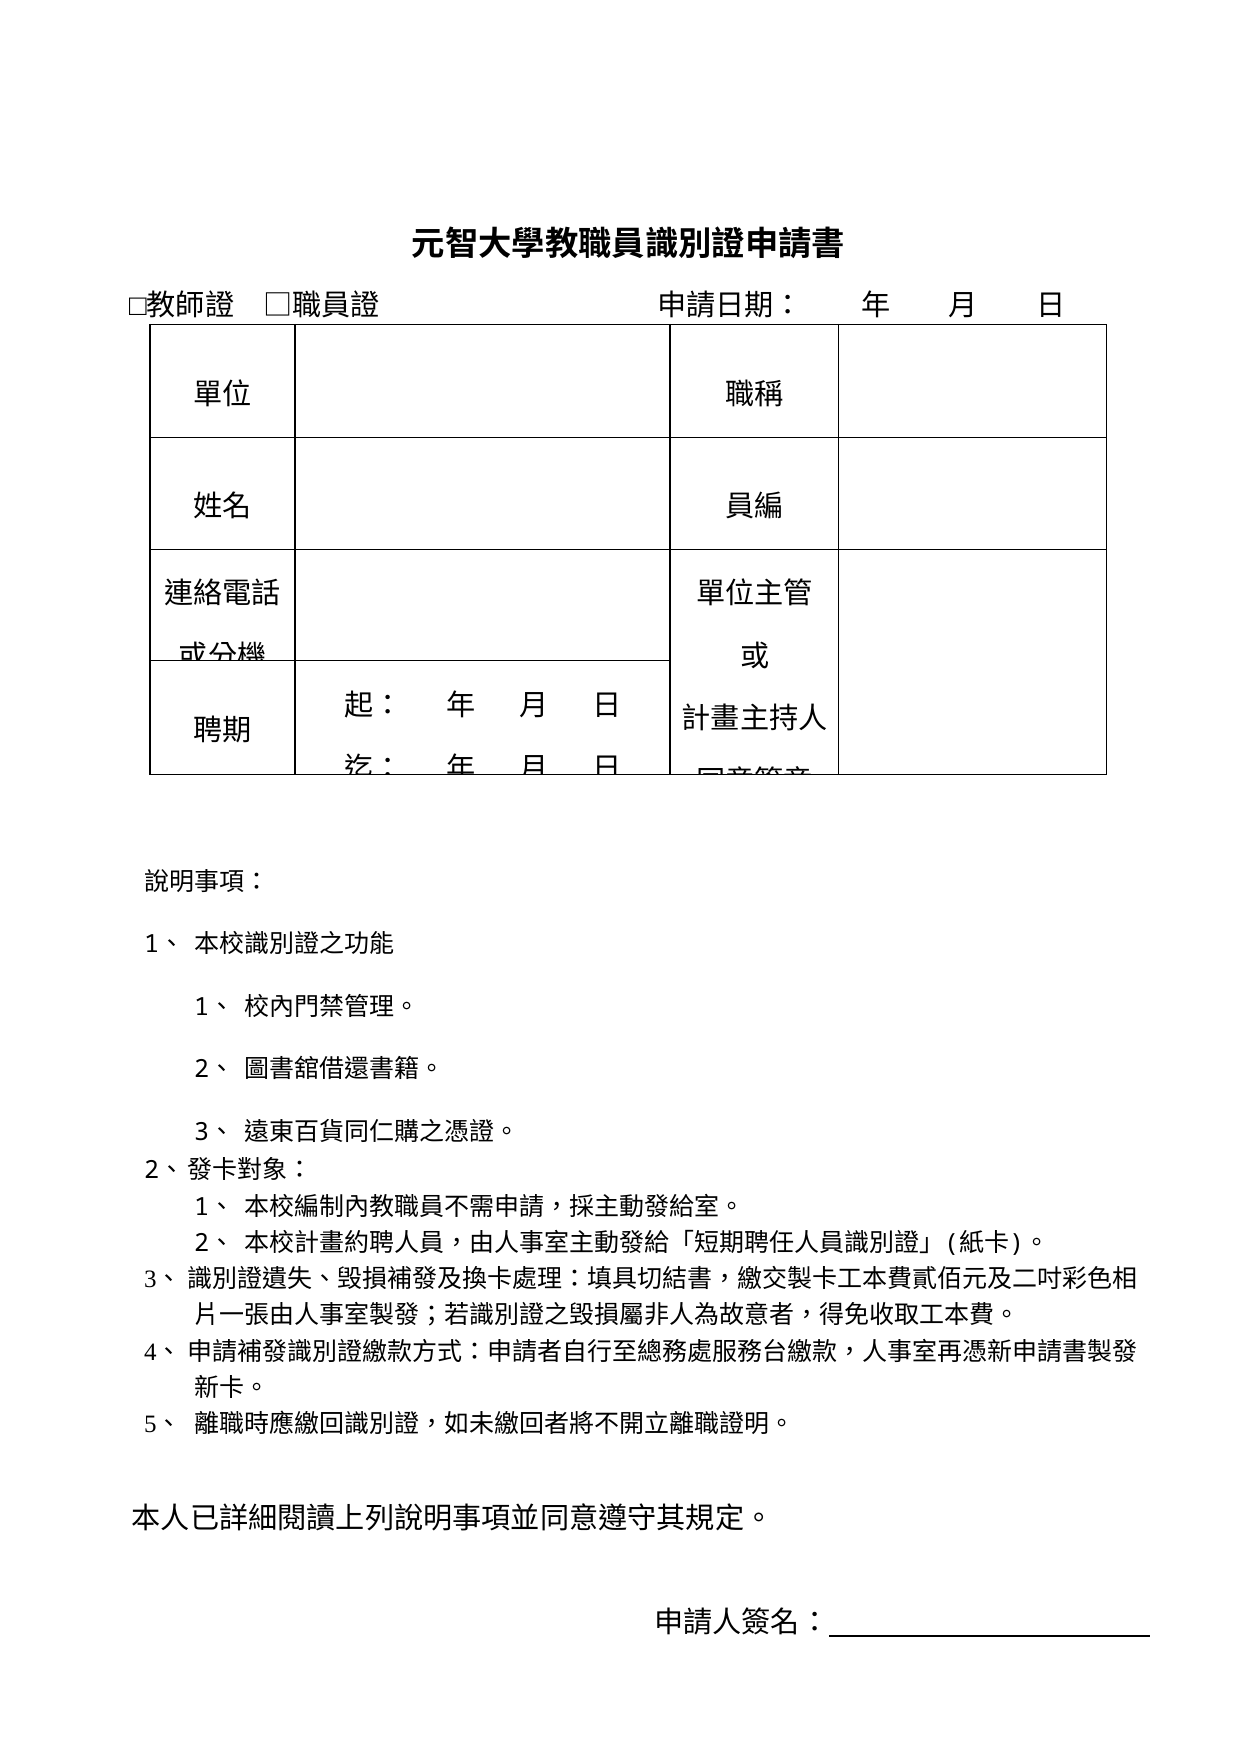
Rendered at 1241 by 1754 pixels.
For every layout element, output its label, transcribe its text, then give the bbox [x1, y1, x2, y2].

list 識別證遺失、毁損補發及換卡處理：填具切結書，繳交製卡工本費貳佰元及二吋彩色相片一張由人事室製發；若識別證之毁損屬非人為故意者，得免收取工本費。 [144, 1259, 1162, 1331]
text □教師證 □職員證 申請日期： 年 月 日 [94, 261, 1162, 324]
table_cell [296, 550, 669, 660]
table_cell 姓名 [151, 438, 294, 548]
list 發卡對象： [144, 1150, 1162, 1186]
table_cell 員編 [671, 438, 838, 548]
table_cell 單位主管 或 計畫主持人 同意簽章 [671, 550, 838, 774]
table_header [296, 325, 669, 437]
table_cell 連絡電話或分機 [151, 550, 294, 660]
table_cell 聘期 [151, 661, 294, 774]
text 說明事項： [144, 837, 1162, 900]
text 申請人簽名： [94, 1599, 1162, 1641]
table_cell [296, 438, 669, 548]
table_header 單位 [151, 325, 294, 437]
list 申請補發識別證繳款方式：申請者自行至總務處服務台繳款，人事室再憑新申請書製發新卡。 [144, 1331, 1162, 1404]
list 校內門禁管理。 [194, 962, 1162, 1025]
list 圖書舘借還書籍。 [194, 1025, 1162, 1087]
table_header [839, 325, 1106, 437]
list 本校計畫約聘人員，由人事室主動發給「短期聘任人員識別證」(紙卡)。 [194, 1222, 1162, 1259]
table_header 職稱 [671, 325, 838, 437]
list 本校識別證之功能 [144, 900, 1162, 962]
list 離職時應繳回識別證，如未繳回者將不開立離職證明。 [144, 1404, 1162, 1440]
list 本校編制內教職員不需申請，採主動發給室。 [194, 1186, 1162, 1222]
table_cell [839, 438, 1106, 548]
text 元智大學教職員識別證申請書 [94, 199, 1162, 261]
table_cell 起： 年 月 日 迄： 年 月 日 [296, 661, 669, 774]
list 遠東百貨同仁購之憑證。 [194, 1087, 1162, 1150]
text 本人已詳細閱讀上列說明事項並同意遵守其規定。 [131, 1474, 1162, 1537]
table_cell [839, 550, 1106, 774]
